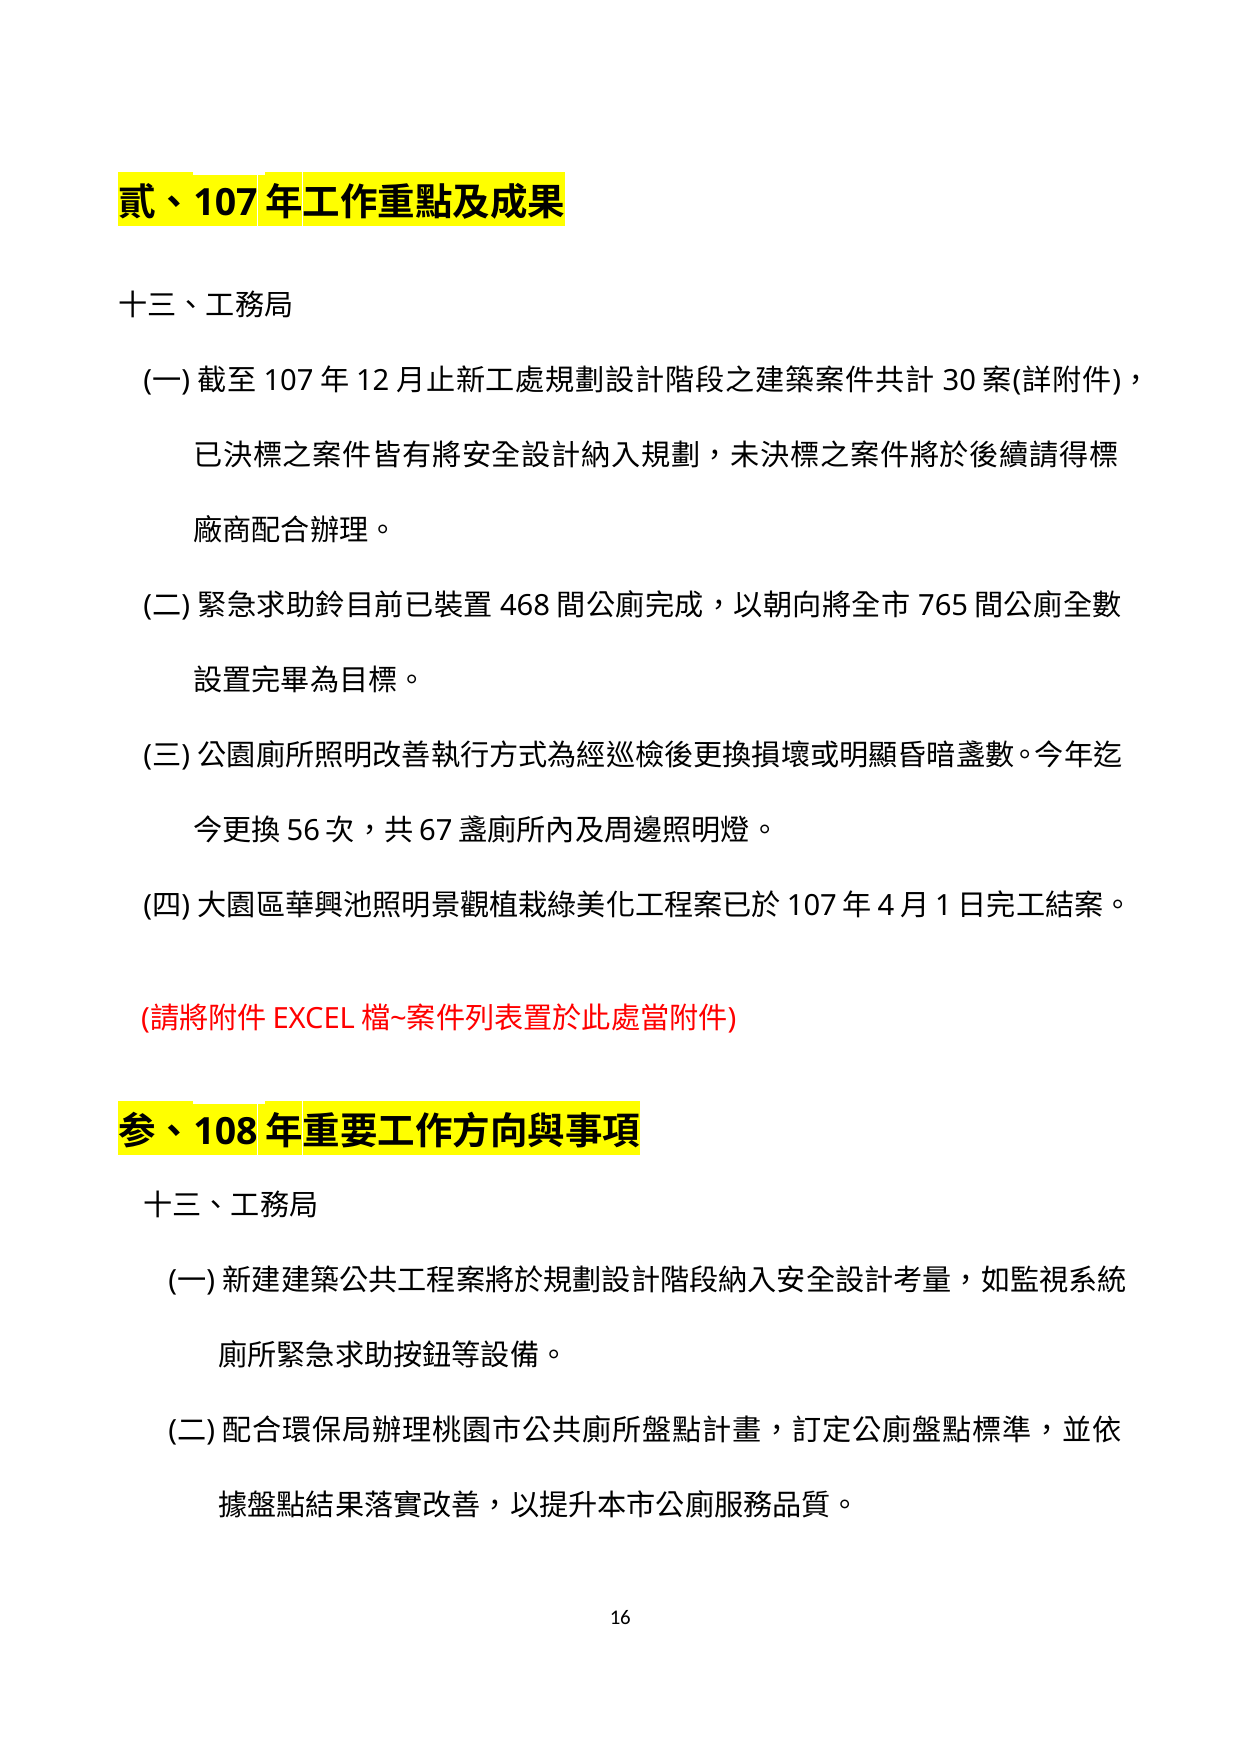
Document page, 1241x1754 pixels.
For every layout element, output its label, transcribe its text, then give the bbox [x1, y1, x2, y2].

text 参、108年重要工作方向與事項 [118, 1091, 1122, 1166]
list 配合環保局辦理桃園市公共廁所盤點計畫，訂定公廁盤點標準，並依據盤點結果落實改善，以提升本市公廁服務品質。 [168, 1391, 1122, 1541]
text 十三、工務局 [143, 1166, 1122, 1241]
list 緊急求助鈴目前已裝置468間公廁完成，以朝向將全市765間公廁全數設置完畢為目標。 [143, 566, 1122, 716]
text 十三、工務局 [118, 266, 1122, 341]
list 新建建築公共工程案將於規劃設計階段納入安全設計考量，如監視系統、廁所緊急求助按鈕等設備。 [168, 1241, 1122, 1391]
text (請將附件EXCEL檔~案件列表置於此處當附件) [118, 978, 1122, 1053]
list 截至107年12月止新工處規劃設計階段之建築案件共計30案(詳附件)，已決標之案件皆有將安全設計納入規劃，未決標之案件將於後續請得標廠商配合辦理。 [143, 341, 1122, 566]
list 公園廁所照明改善執行方式為經巡檢後更換損壞或明顯昏暗盞數。今年迄今更換56次，共67盞廁所內及周邊照明燈。 [143, 716, 1122, 866]
list 大園區華興池照明景觀植栽綠美化工程案已於107年4月1日完工結案。 [143, 866, 1122, 941]
text 貳、107年工作重點及成果 [118, 161, 1122, 236]
